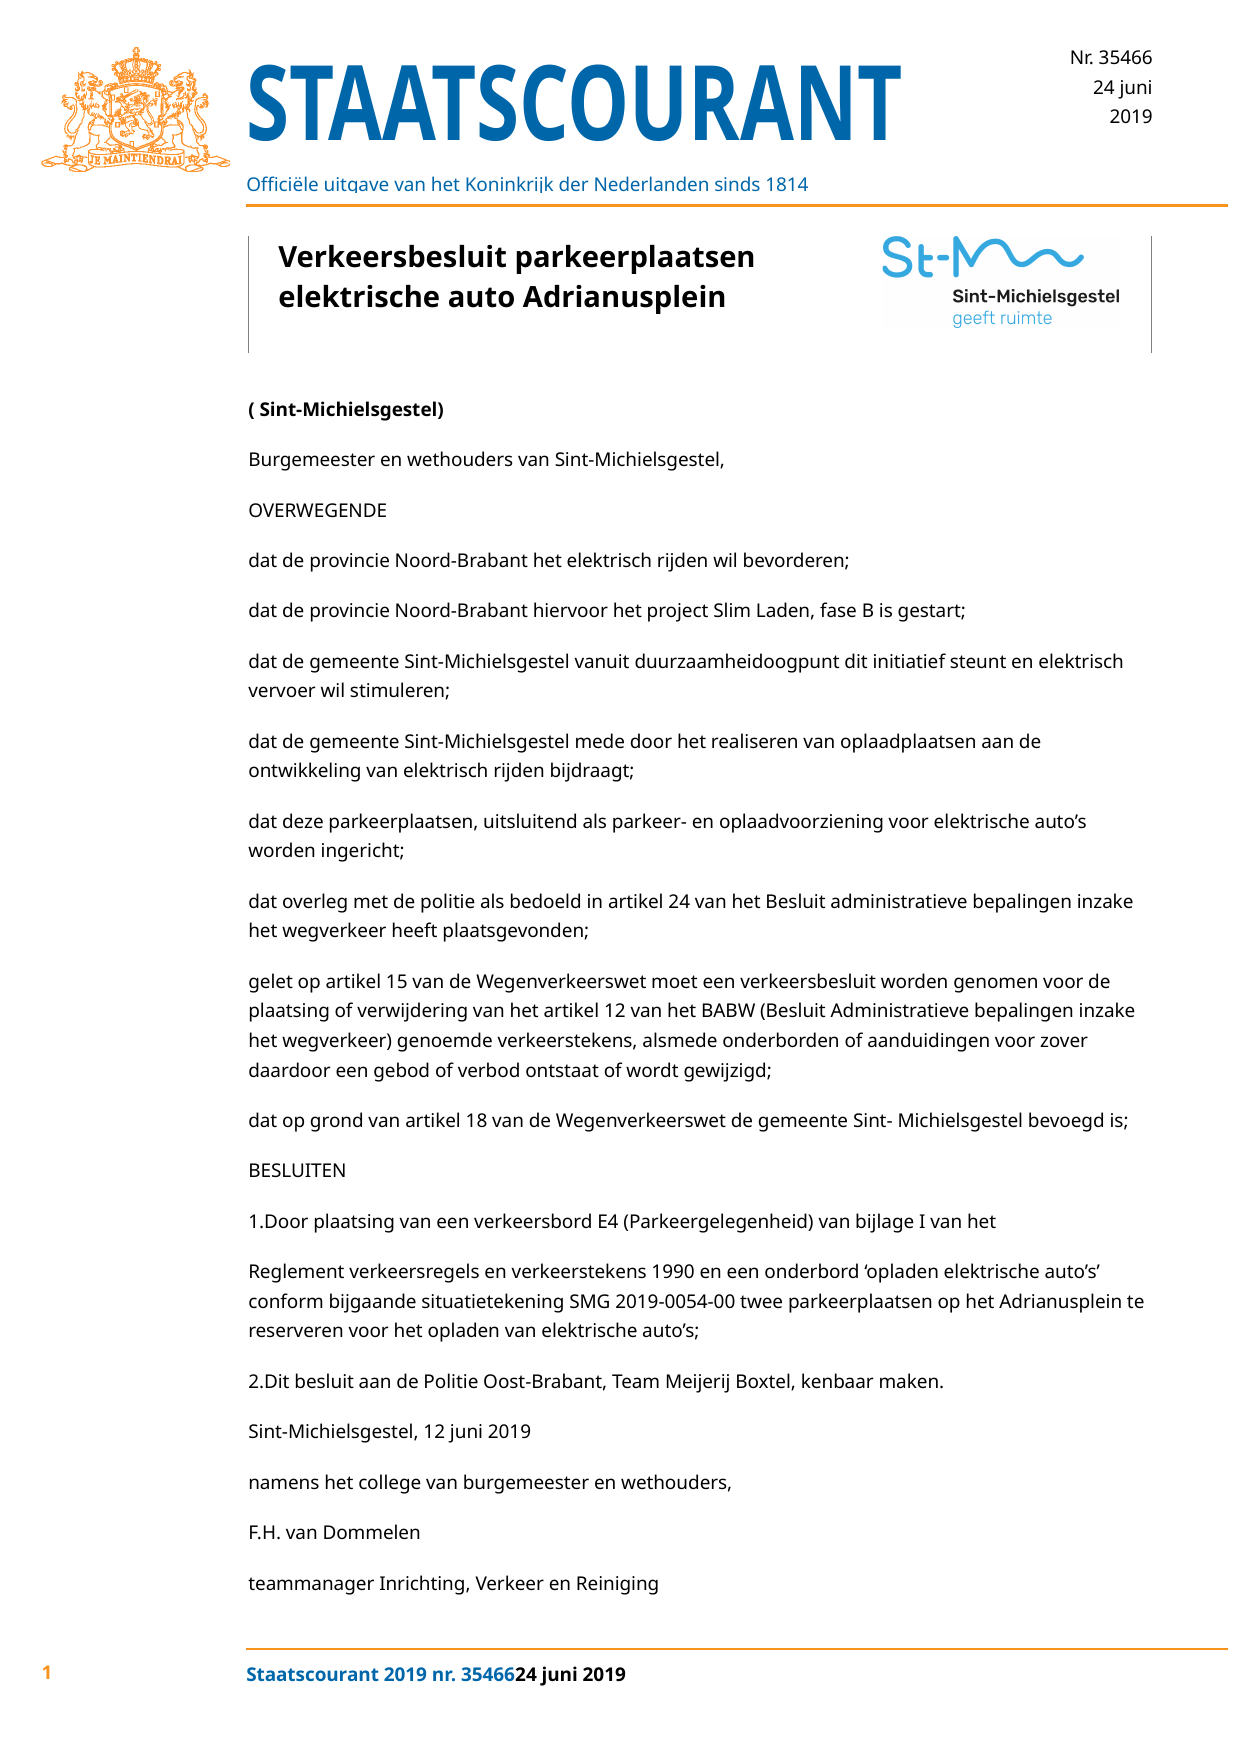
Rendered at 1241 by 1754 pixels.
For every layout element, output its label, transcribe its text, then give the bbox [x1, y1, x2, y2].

text ( Sint-Michielsgestel) [248, 396, 1152, 422]
text teammanager Inrichting, Verkeer en Reiniging [248, 1570, 1152, 1596]
text Sint-Michielsgestel, 12 juni 2019 [248, 1418, 1152, 1444]
text dat de provincie Noord-Brabant hiervoor het project Slim Laden, fase B is gestart; [248, 598, 1152, 623]
table_header [850, 236, 1151, 353]
text dat de gemeente Sint-Michielsgestel vanuit duurzaamheidoogpunt dit initiatief steunt en elektrisch vervoer wil stimuleren; [248, 648, 1152, 703]
text F.H. van Dommelen [248, 1519, 1152, 1545]
text Burgemeester en wethouders van Sint-Michielsgestel, [248, 446, 1152, 472]
text dat op grond van artikel 18 van de Wegenverkeerswet de gemeente Sint- Michielsgestel bevoegd is; [248, 1107, 1152, 1133]
text 1.Door plaatsing van een verkeersbord E4 (Parkeergelegenheid) van bijlage I van het [248, 1208, 1152, 1234]
text dat de gemeente Sint-Michielsgestel mede door het realiseren van oplaadplaatsen aan de ontwikkeling van elektrisch rijden bijdraagt; [248, 728, 1152, 783]
text gelet op artikel 15 van de Wegenverkeerswet moet een verkeersbesluit worden genomen voor de plaatsing of verwijdering van het artikel 12 van het BABW (Besluit Administratieve bepalingen inzake het wegverkeer) genoemde verkeerstekens, alsmede onderborden of aanduidingen voor zover daardoor een gebod of verbod ontstaat of wordt gewijzigd; [248, 968, 1152, 1083]
text dat deze parkeerplaatsen, uitsluitend als parkeer- en oplaadvoorziening voor elektrische auto’s worden ingericht; [248, 808, 1152, 863]
picture [882, 236, 1119, 328]
text Reglement verkeersregels en verkeerstekens 1990 en een onderbord ‘opladen elektrische auto’s’ conform bijgaande situatietekening SMG 2019-0054-00 twee parkeerplaatsen op het Adrianusplein te reserveren voor het opladen van elektrische auto’s; [248, 1258, 1152, 1343]
text dat de provincie Noord-Brabant het elektrisch rijden wil bevorderen; [248, 547, 1152, 573]
picture [41, 47, 231, 172]
text 2.Dit besluit aan de Politie Oost-Brabant, Team Meijerij Boxtel, kenbaar maken. [248, 1368, 1152, 1394]
text dat overleg met de politie als bedoeld in artikel 24 van het Besluit administratieve bepalingen inzake het wegverkeer heeft plaatsgevonden; [248, 888, 1152, 943]
text BESLUITEN [248, 1158, 1152, 1183]
text namens het college van burgemeester en wethouders, [248, 1469, 1152, 1495]
text OVERWEGENDE [248, 497, 1152, 523]
table_header Verkeersbesluit parkeerplaatsen elektrische auto Adrianusplein [249, 236, 850, 353]
